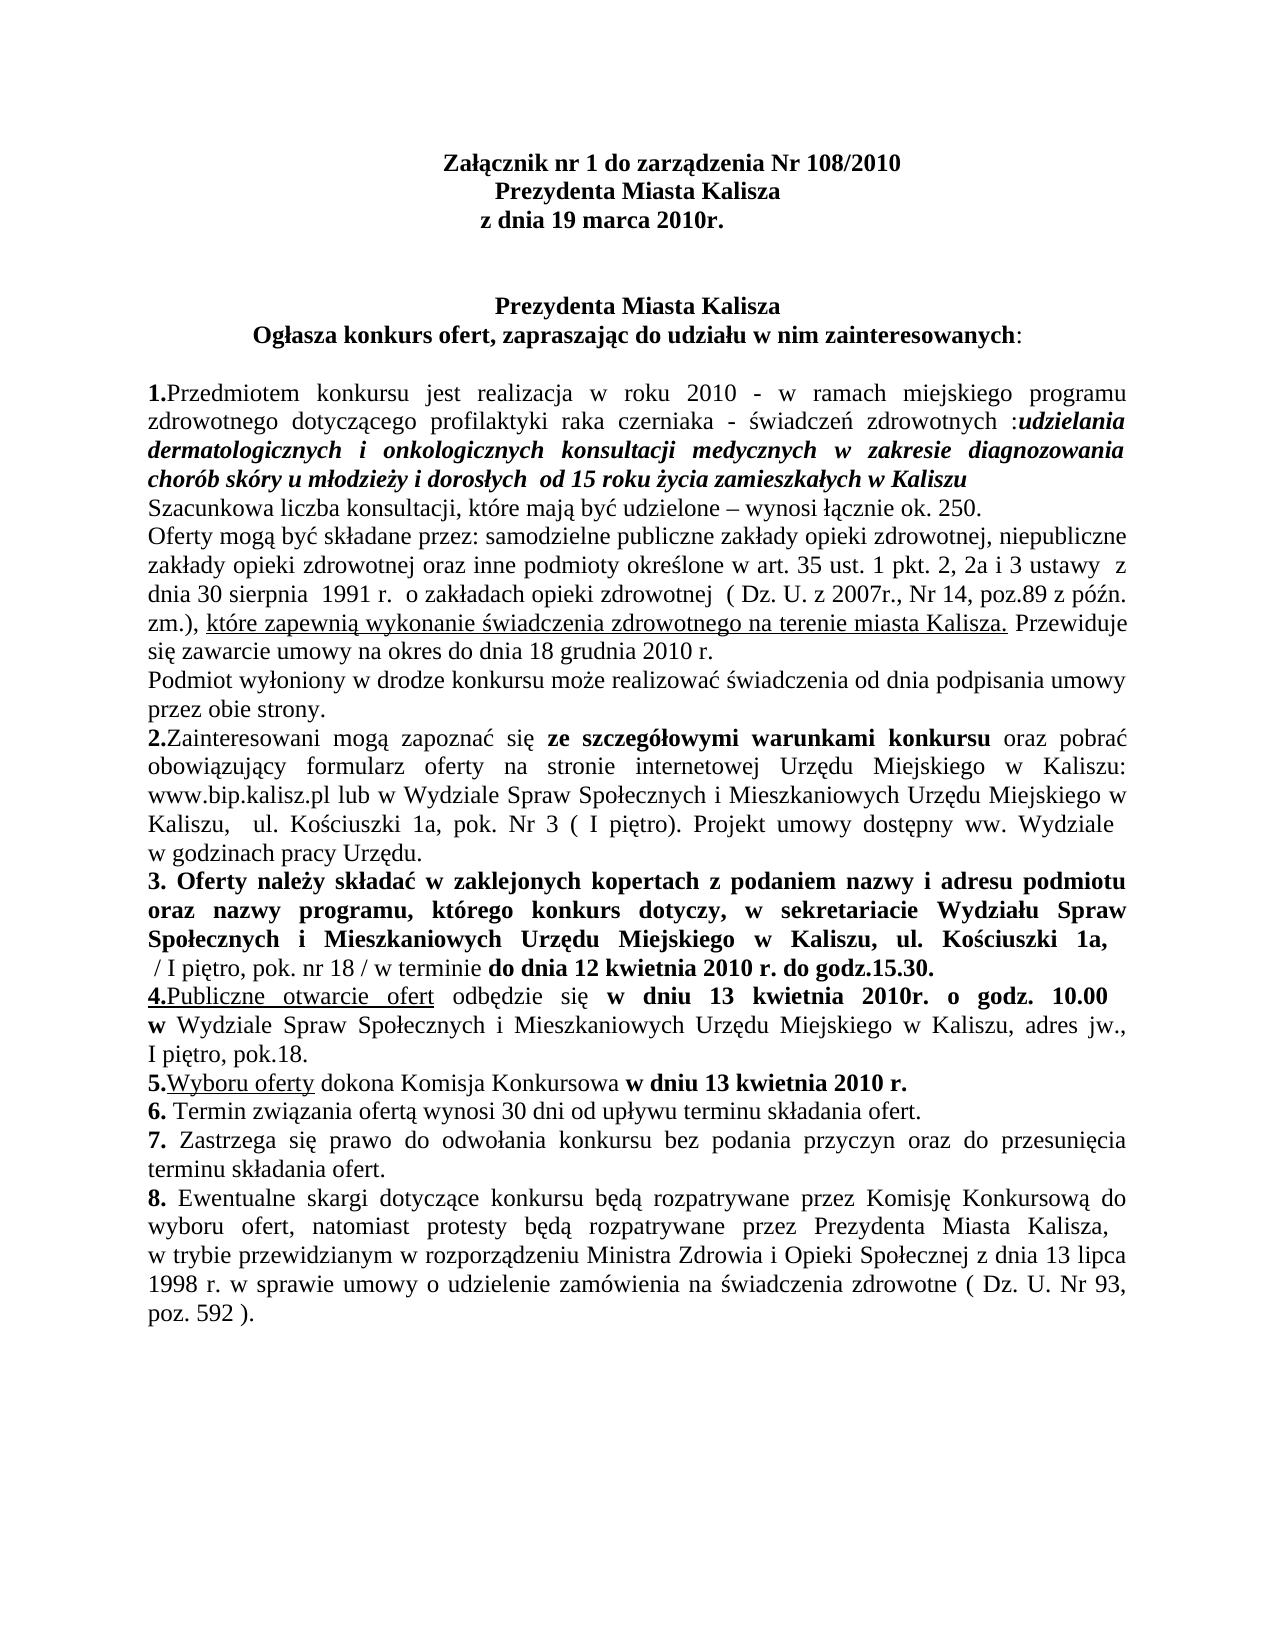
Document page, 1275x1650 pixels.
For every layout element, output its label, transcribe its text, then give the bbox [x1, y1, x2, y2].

text Podmiot wyłoniony w drodze konkursu może realizować świadczenia od dnia podpisania umowy przez obie strony. [148, 665, 1127, 723]
text Szacunkowa liczba konsultacji, które mają być udzielone – wynosi łącznie ok. 250. [148, 493, 1127, 521]
text Załącznik nr 1 do zarządzenia Nr 108/2010 [148, 148, 1127, 176]
text Oferty mogą być składane przez: samodzielne publiczne zakłady opieki zdrowotnej, niepubliczne zakłady opieki zdrowotnej oraz inne podmioty określone w art. 35 ust. 1 pkt. 2, 2a i 3 ustawy z dnia 30 sierpnia 1991 r. o zakładach opieki zdrowotnej ( Dz. U. z 2007r., Nr 14, poz.89 z późn. zm.), które zapewnią wykonanie świadczenia zdrowotnego na terenie miasta Kalisza. Przewiduje się zawarcie umowy na okres do dnia 18 grudnia 2010 r. [148, 521, 1128, 665]
text 3. Oferty należy składać w zaklejonych kopertach z podaniem nazwy i adresu podmiotu oraz nazwy programu, którego konkurs dotyczy, w sekretariacie Wydziału Spraw Społecznych i Mieszkaniowych Urzędu Miejskiego w Kaliszu, ul. Kościuszki 1a, / I piętro, pok. nr 18 / w terminie do dnia 12 kwietnia 2010 r. do godz.15.30. [148, 866, 1127, 981]
text 5.Wyboru oferty dokona Komisja Konkursowa w dniu 13 kwietnia 2010 r. [148, 1068, 1127, 1096]
text 4.Publiczne otwarcie ofert odbędzie się w dniu 13 kwietnia 2010r. o godz. 10.00 w Wydziale Spraw Społecznych i Mieszkaniowych Urzędu Miejskiego w Kaliszu, adres jw., I piętro, pok.18. [148, 981, 1127, 1068]
subtitle Prezydenta Miasta Kalisza [148, 291, 1127, 320]
text Ogłasza konkurs ofert, zapraszając do udziału w nim zainteresowanych: [148, 320, 1127, 349]
text Prezydenta Miasta Kalisza [148, 176, 1127, 205]
text 8. Ewentualne skargi dotyczące konkursu będą rozpatrywane przez Komisję Konkursową do wyboru ofert, natomiast protesty będą rozpatrywane przez Prezydenta Miasta Kalisza, w trybie przewidzianym w rozporządzeniu Ministra Zdrowia i Opieki Społecznej z dnia 13 lipca 1998 r. w sprawie umowy o udzielenie zamówienia na świadczenia zdrowotne ( Dz. U. Nr 93, poz. 592 ). [148, 1183, 1127, 1326]
text 1.Przedmiotem konkursu jest realizacja w roku 2010 - w ramach miejskiego programu zdrowotnego dotyczącego profilaktyki raka czerniaka - świadczeń zdrowotnych :udzielania dermatologicznych i onkologicznych konsultacji medycznych w zakresie diagnozowania chorób skóry u młodzieży i dorosłych od 15 roku życia zamieszkałych w Kaliszu [148, 378, 1127, 493]
text 2.Zainteresowani mogą zapoznać się ze szczegółowymi warunkami konkursu oraz pobrać obowiązujący formularz oferty na stronie internetowej Urzędu Miejskiego w Kaliszu: www.bip.kalisz.pl lub w Wydziale Spraw Społecznych i Mieszkaniowych Urzędu Miejskiego w Kaliszu, ul. Kościuszki 1a, pok. Nr 3 ( I piętro). Projekt umowy dostępny ww. Wydziale w godzinach pracy Urzędu. [148, 723, 1127, 866]
text z dnia 19 marca 2010r. [443, 205, 1127, 234]
text 7. Zastrzega się prawo do odwołania konkursu bez podania przyczyn oraz do przesunięcia terminu składania ofert. [148, 1125, 1127, 1183]
text 6. Termin związania ofertą wynosi 30 dni od upływu terminu składania ofert. [148, 1096, 1127, 1125]
